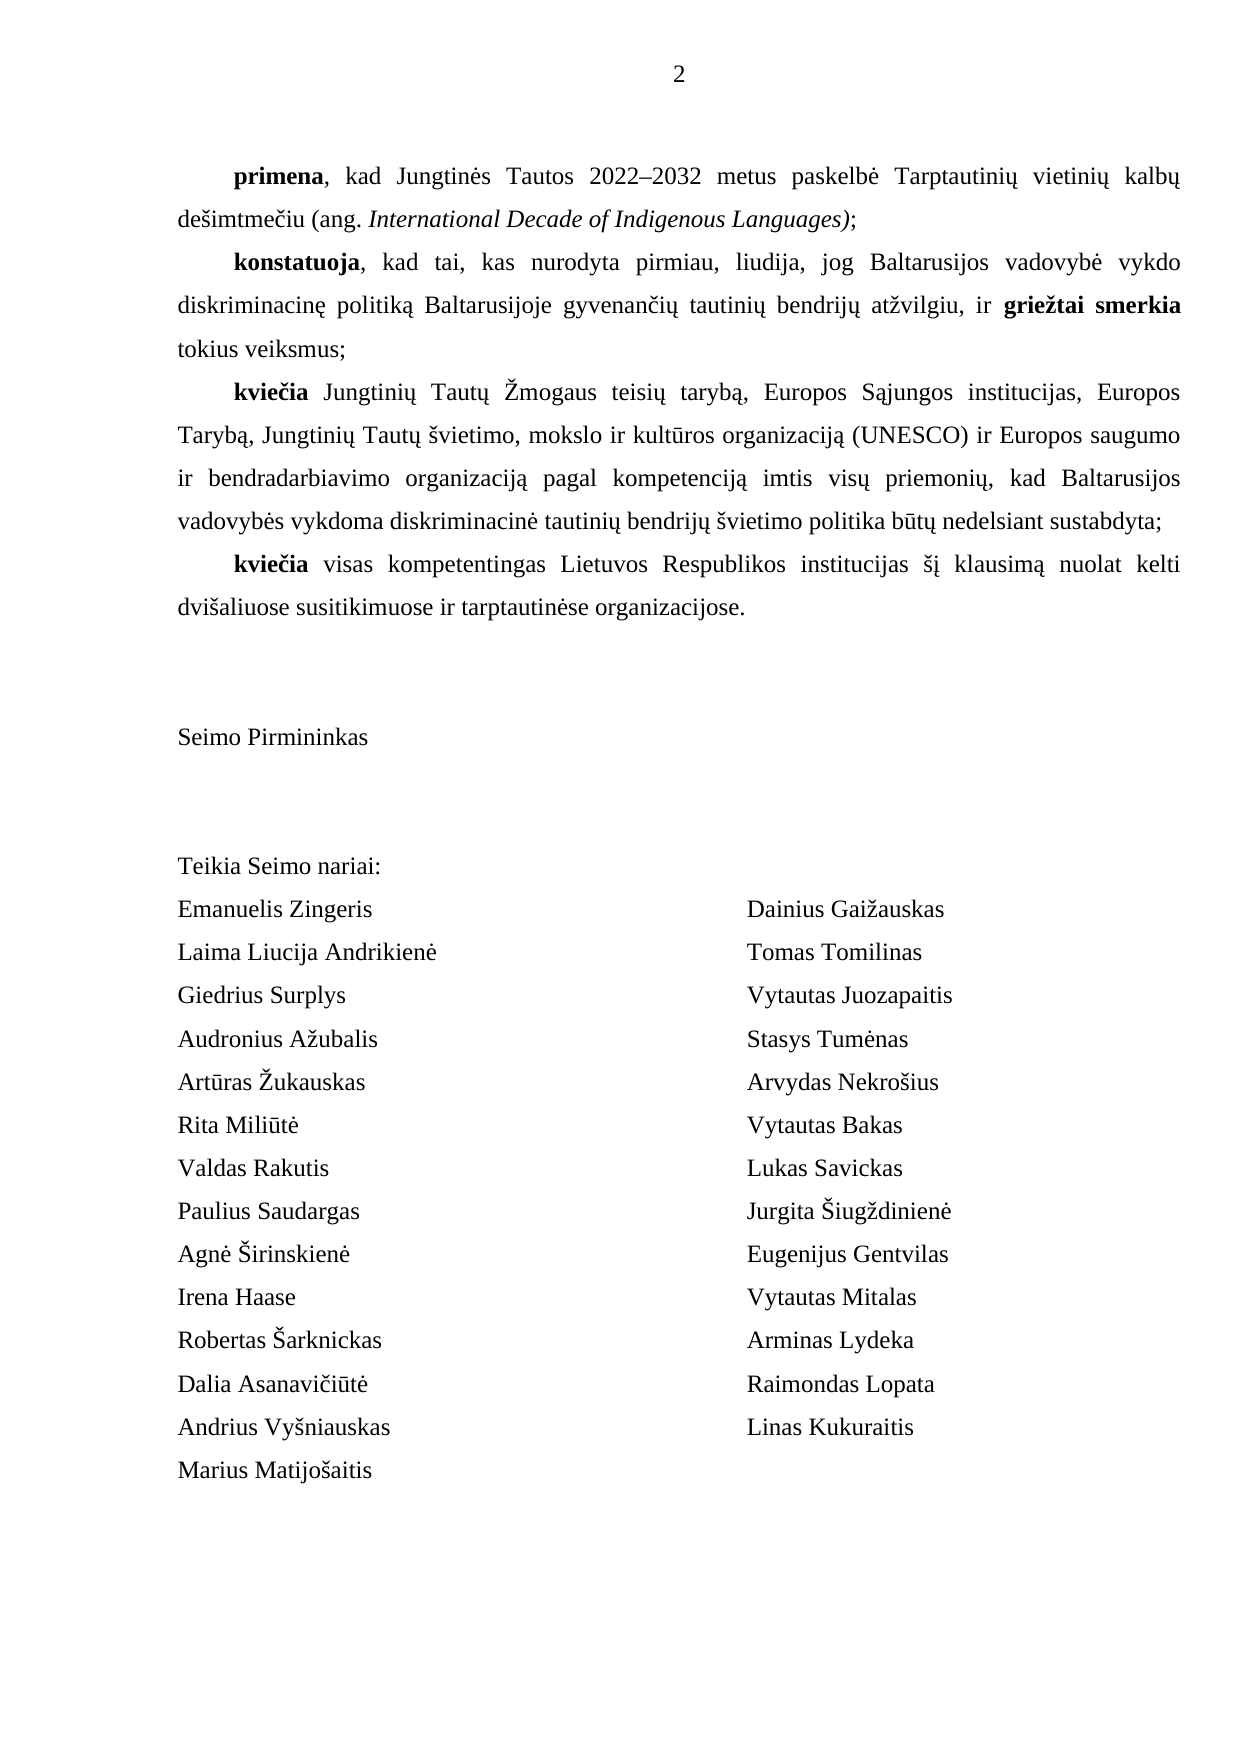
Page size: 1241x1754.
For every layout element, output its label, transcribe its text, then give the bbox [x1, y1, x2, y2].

text Raimondas Lopata [747, 1369, 1181, 1397]
text Vytautas Mitalas [747, 1282, 1181, 1311]
text Eugenijus Gentvilas [747, 1239, 1181, 1268]
text Arvydas Nekrošius [747, 1067, 1181, 1096]
text Audronius Ažubalis [177, 1024, 612, 1052]
text Emanuelis Zingeris [177, 894, 612, 923]
text Marius Matijošaitis [177, 1455, 612, 1484]
text Seimo Pirmininkas [177, 722, 1181, 751]
text Agnė Širinskienė [177, 1239, 612, 1268]
text kviečia visas kompetentingas Lietuvos Respublikos institucijas šį klausimą nuolat kelti dvišaliuose susitikimuose ir tarptautinėse organizacijose. [177, 549, 1181, 621]
text Irena Haase [177, 1282, 612, 1311]
text Teikia Seimo nariai: [177, 851, 1181, 880]
text Arminas Lydeka [747, 1326, 1181, 1354]
text Valdas Rakutis [177, 1153, 612, 1182]
text kviečia Jungtinių Tautų Žmogaus teisių tarybą, Europos Sąjungos institucijas, Europos Tarybą, Jungtinių Tautų švietimo, mokslo ir kultūros organizaciją (UNESCO) ir Europos saugumo ir bendradarbiavimo organizaciją pagal kompetenciją imtis visų priemonių, kad Baltarusijos vadovybės vykdoma diskriminacinė tautinių bendrijų švietimo politika būtų nedelsiant sustabdyta; [177, 377, 1181, 535]
text Linas Kukuraitis [747, 1412, 1181, 1441]
text Vytautas Juozapaitis [747, 981, 1181, 1009]
text Dainius Gaižauskas [747, 894, 1181, 923]
text Stasys Tumėnas [747, 1024, 1181, 1052]
text Paulius Saudargas [177, 1196, 612, 1225]
text Giedrius Surplys [177, 981, 612, 1009]
text Tomas Tomilinas [747, 937, 1181, 966]
text Jurgita Šiugždinienė [747, 1196, 1181, 1225]
text Vytautas Bakas [747, 1110, 1181, 1139]
text Rita Miliūtė [177, 1110, 612, 1139]
text konstatuoja, kad tai, kas nurodyta pirmiau, liudija, jog Baltarusijos vadovybė vykdo diskriminacinę politiką Baltarusijoje gyvenančių tautinių bendrijų atžvilgiu, ir griežtai smerkia tokius veiksmus; [177, 247, 1181, 362]
text Robertas Šarknickas [177, 1326, 612, 1354]
text Lukas Savickas [747, 1153, 1181, 1182]
text Andrius Vyšniauskas [177, 1412, 612, 1441]
text primena, kad Jungtinės Tautos 2022–2032 metus paskelbė Tarptautinių vietinių kalbų dešimtmečiu (ang. International Decade of Indigenous Languages); [177, 161, 1181, 233]
text Laima Liucija Andrikienė [177, 937, 612, 966]
text Artūras Žukauskas [177, 1067, 612, 1096]
text Dalia Asanavičiūtė [177, 1369, 612, 1397]
